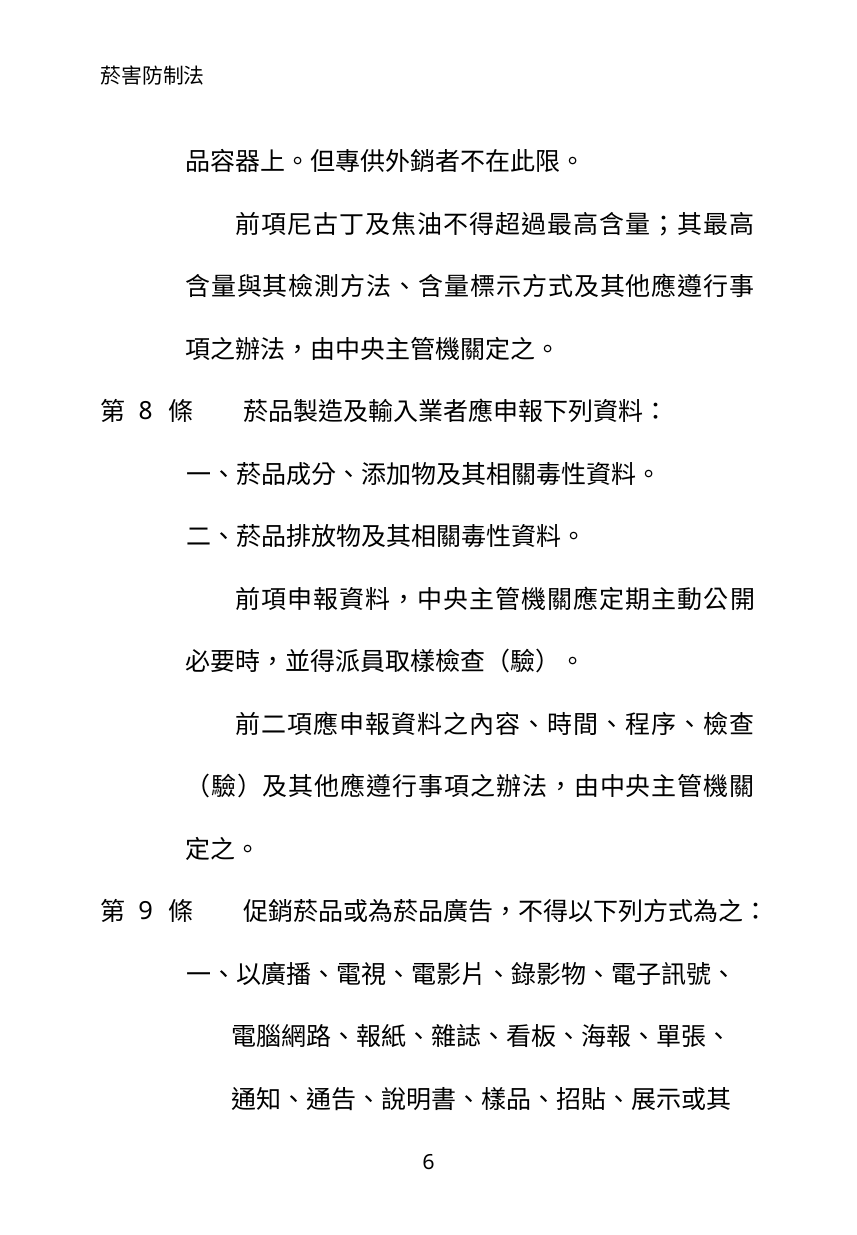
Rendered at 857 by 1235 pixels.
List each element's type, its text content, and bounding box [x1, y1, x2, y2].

list 一、菸品成分、添加物及其相關毒性資料。 [186, 431, 756, 493]
list 第 9 條 促銷菸品或為菸品廣告，不得以下列方式為之： [100, 868, 756, 931]
list 第 8 條 菸品製造及輸入業者應申報下列資料： [100, 368, 756, 431]
text 前項申報資料，中央主管機關應定期主動公開；必要時，並得派員取樣檢查（驗）。 [185, 556, 756, 681]
list 二、菸品排放物及其相關毒性資料。 [186, 493, 756, 556]
list 一、以廣播、電視、電影片、錄影物、電子訊號、電腦網路、報紙、雜誌、看板、海報、單張、通知、通告、說明書、樣品、招貼、展示或其 [186, 931, 756, 1118]
text 前二項應申報資料之內容、時間、程序、檢查（驗）及其他應遵行事項之辦法，由中央主管機關定之。 [185, 681, 756, 868]
list 品容器上。但專供外銷者不在此限。 [100, 118, 756, 181]
text 前項尼古丁及焦油不得超過最高含量；其最高含量與其檢測方法、含量標示方式及其他應遵行事項之辦法，由中央主管機關定之。 [185, 181, 756, 368]
